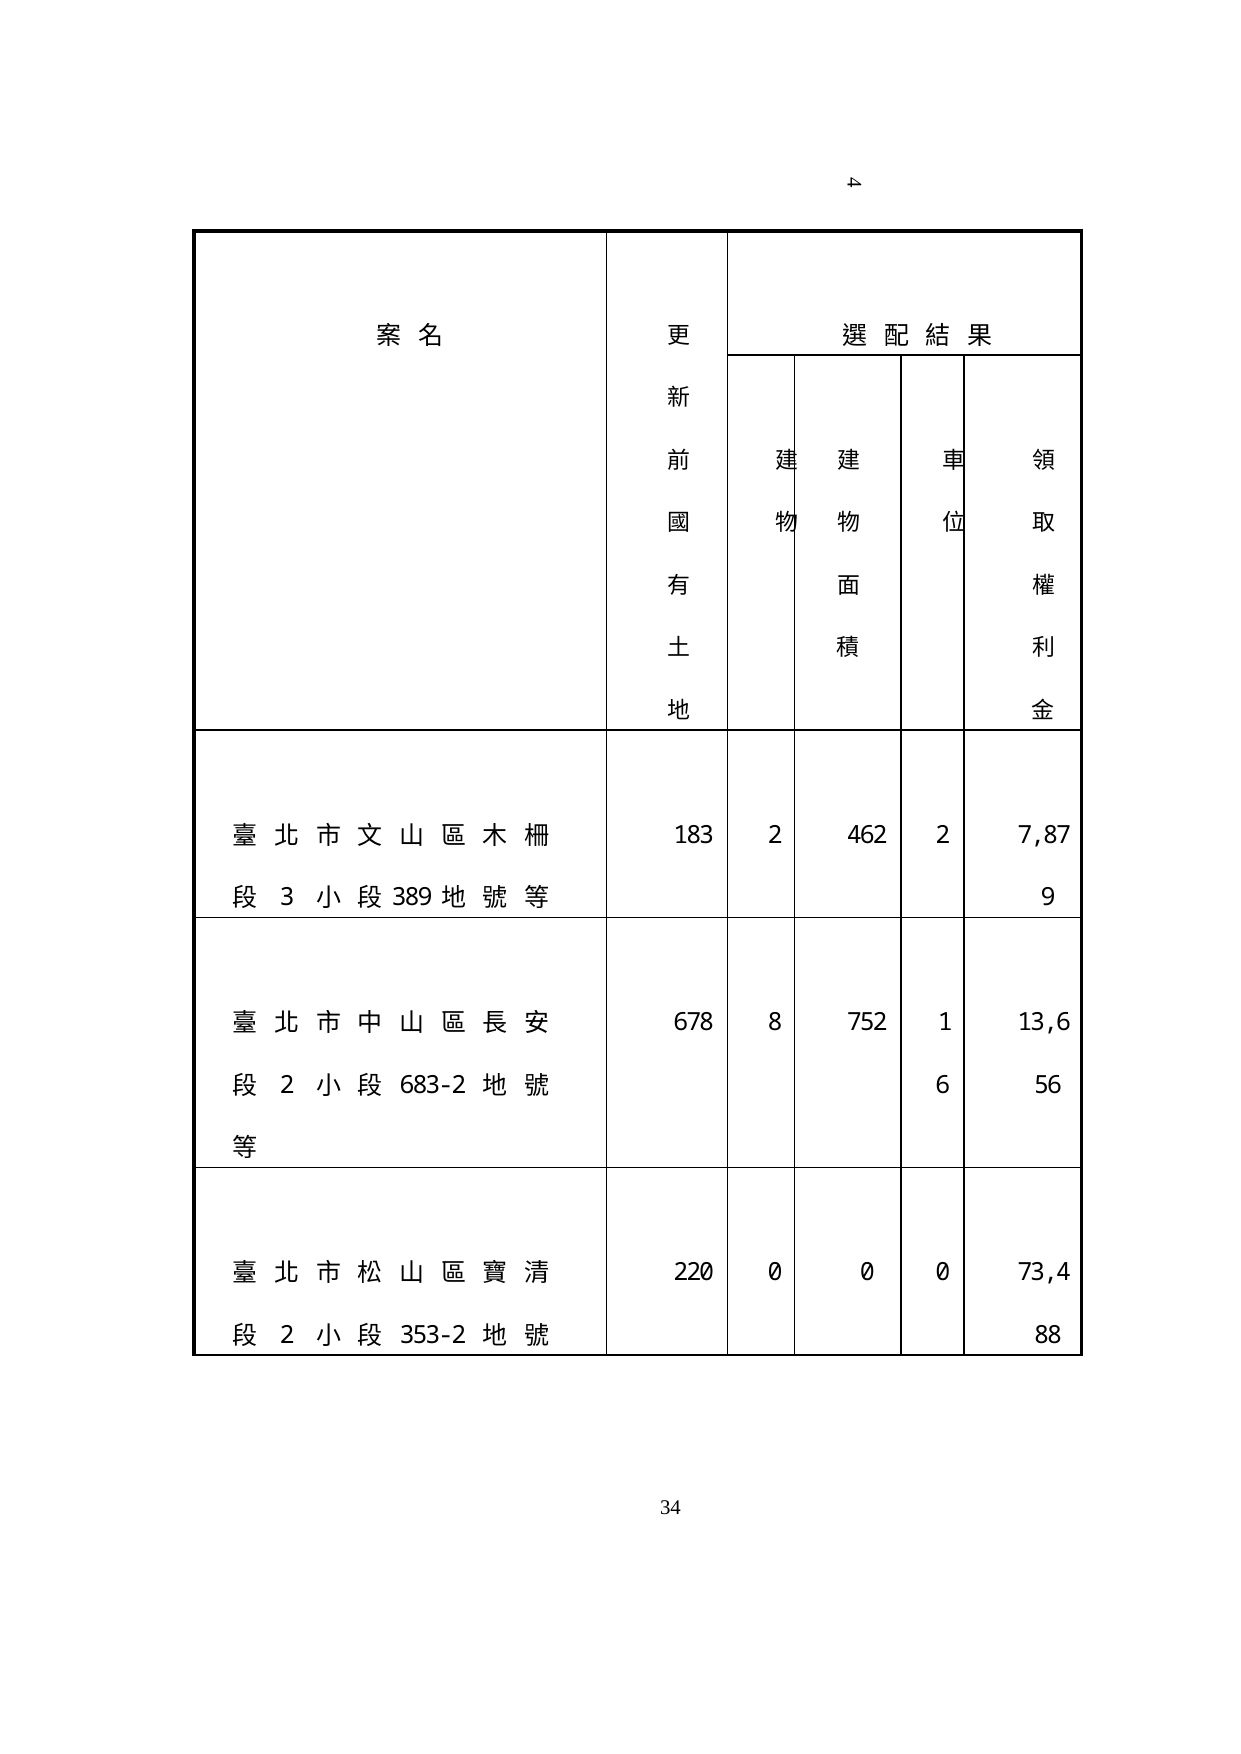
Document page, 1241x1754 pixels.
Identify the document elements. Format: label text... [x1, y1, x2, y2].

table_cell 建物 [728, 356, 794, 729]
table_cell 建物面積 [795, 356, 900, 729]
table_cell 0 [902, 1168, 963, 1354]
table_cell 0 [795, 1168, 900, 1354]
table_header 選配結果 [728, 233, 1080, 354]
table_cell 領取權利金 [965, 356, 1080, 729]
table_cell 7,879 [965, 731, 1080, 917]
table_cell 2 [902, 731, 963, 917]
table_cell 13,656 [965, 918, 1080, 1167]
table_cell 462 [795, 731, 900, 917]
table_cell 臺北市文山區木柵段3小段389地號等 [196, 731, 606, 917]
table_header 案名 [196, 233, 606, 729]
table_cell 16 [902, 918, 963, 1167]
table_cell 678 [607, 918, 727, 1167]
table_cell 183 [607, 731, 727, 917]
table_cell 752 [795, 918, 900, 1167]
table_cell 臺北市中山區長安段2小段683-2地號等 [196, 918, 606, 1167]
table_cell 2 [728, 731, 794, 917]
table_cell 臺北市松山區寶清段2小段353-2地號 [196, 1168, 606, 1354]
table_header 更新前國有土地面積 [607, 233, 727, 729]
table_cell 73,488 [965, 1168, 1080, 1354]
table_cell 車位 [902, 356, 963, 729]
table_cell 220 [607, 1168, 727, 1354]
table_cell 0 [728, 1168, 794, 1354]
table_cell 8 [728, 918, 794, 1167]
